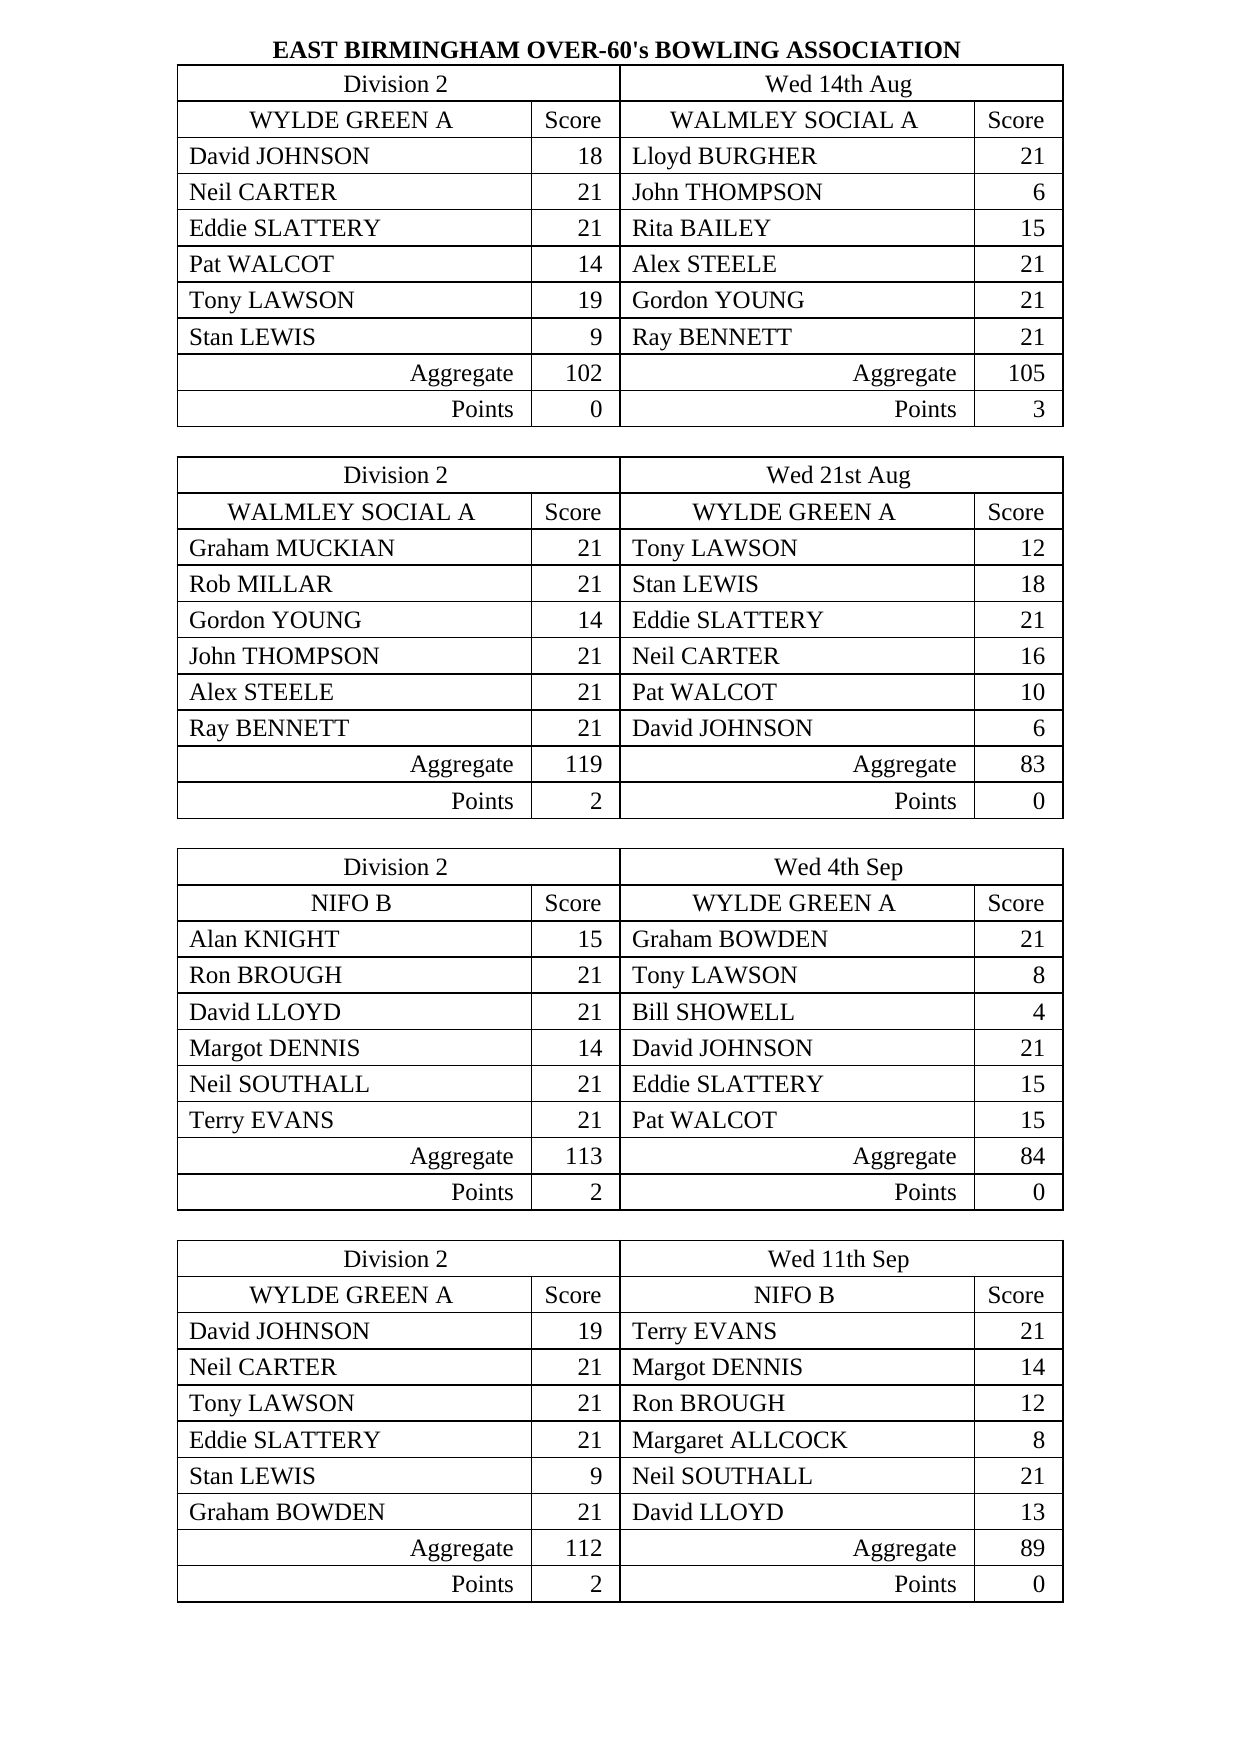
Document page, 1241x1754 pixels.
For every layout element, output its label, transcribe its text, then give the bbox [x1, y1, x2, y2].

table_cell Score [975, 886, 1062, 920]
table_cell 2 [532, 1175, 619, 1209]
table_cell Ron BROUGH [621, 1386, 974, 1420]
table_cell Ray BENNETT [178, 711, 531, 745]
table_cell 8 [975, 1422, 1062, 1456]
table_cell 19 [532, 283, 619, 317]
table_cell 21 [532, 1494, 619, 1529]
table_cell 84 [975, 1138, 1062, 1173]
table_cell Neil SOUTHALL [178, 1066, 531, 1101]
table_cell WALMLEY SOCIAL A [621, 102, 974, 136]
table_cell 18 [975, 566, 1062, 601]
table_cell Tony LAWSON [621, 958, 974, 992]
table_cell Stan LEWIS [178, 319, 531, 353]
table_header Division 2 [178, 1241, 619, 1276]
table_cell Lloyd BURGHER [621, 138, 974, 173]
table_cell Points [621, 1566, 974, 1601]
table_cell 102 [532, 355, 619, 389]
table_cell 21 [532, 638, 619, 673]
table_cell Pat WALCOT [621, 1102, 974, 1137]
table_cell Rob MILLAR [178, 566, 531, 601]
table_cell Score [532, 102, 619, 136]
table_cell 21 [975, 1313, 1062, 1348]
table_cell Eddie SLATTERY [621, 602, 974, 637]
table_cell 3 [975, 391, 1062, 426]
table_cell Points [621, 391, 974, 426]
table_cell Aggregate [621, 1138, 974, 1173]
table_cell 15 [975, 1066, 1062, 1101]
table_cell Points [178, 1566, 531, 1601]
table_cell Points [621, 783, 974, 817]
table_cell Score [532, 494, 619, 528]
table_cell 21 [532, 566, 619, 601]
table_cell WYLDE GREEN A [621, 886, 974, 920]
table_cell David LLOYD [621, 1494, 974, 1529]
table_cell 12 [975, 1386, 1062, 1420]
table_cell Terry EVANS [178, 1102, 531, 1137]
table_cell 6 [975, 174, 1062, 209]
table_cell Aggregate [621, 747, 974, 781]
table_cell Points [621, 1175, 974, 1209]
table_cell NIFO B [621, 1277, 974, 1312]
table_cell 21 [532, 1350, 619, 1384]
table_cell WYLDE GREEN A [621, 494, 974, 528]
table_cell 15 [975, 210, 1062, 245]
table_header Division 2 [178, 66, 619, 100]
table_cell Score [532, 886, 619, 920]
table_cell Margaret ALLCOCK [621, 1422, 974, 1456]
table_cell 9 [532, 1458, 619, 1492]
table_cell 21 [532, 1422, 619, 1456]
table_cell 21 [975, 138, 1062, 173]
table_cell WYLDE GREEN A [178, 1277, 531, 1312]
table_header Wed 11th Sep [621, 1241, 1062, 1276]
table_cell 0 [975, 1175, 1062, 1209]
table_cell 4 [975, 994, 1062, 1028]
table_cell 2 [532, 1566, 619, 1601]
table_cell Graham BOWDEN [621, 922, 974, 956]
table_cell WYLDE GREEN A [178, 102, 531, 136]
table_header Wed 21st Aug [621, 458, 1062, 492]
table_cell 14 [532, 602, 619, 637]
table_cell 14 [975, 1350, 1062, 1384]
table_cell 21 [532, 210, 619, 245]
table_cell David JOHNSON [178, 1313, 531, 1348]
table_cell Neil CARTER [621, 638, 974, 673]
table_cell Pat WALCOT [621, 675, 974, 709]
table_cell 112 [532, 1530, 619, 1565]
table_cell 21 [532, 1386, 619, 1420]
table_cell 21 [532, 174, 619, 209]
table_cell 15 [532, 922, 619, 956]
table_cell Graham BOWDEN [178, 1494, 531, 1529]
table_cell Score [975, 1277, 1062, 1312]
table_cell 21 [532, 530, 619, 564]
table_cell Graham MUCKIAN [178, 530, 531, 564]
table_cell Tony LAWSON [178, 283, 531, 317]
table_cell Aggregate [178, 355, 531, 389]
table_header Wed 4th Sep [621, 849, 1062, 884]
table_cell Alan KNIGHT [178, 922, 531, 956]
table_cell Aggregate [178, 1530, 531, 1565]
table_cell Rita BAILEY [621, 210, 974, 245]
table_cell Aggregate [621, 1530, 974, 1565]
table_header Division 2 [178, 458, 619, 492]
table_cell 18 [532, 138, 619, 173]
table_cell 12 [975, 530, 1062, 564]
table_header Wed 14th Aug [621, 66, 1062, 100]
table_cell Aggregate [178, 747, 531, 781]
table_cell 0 [975, 1566, 1062, 1601]
table_cell 14 [532, 247, 619, 281]
table_cell Tony LAWSON [621, 530, 974, 564]
table_cell Margot DENNIS [621, 1350, 974, 1384]
table_cell 21 [975, 602, 1062, 637]
table_cell Eddie SLATTERY [178, 1422, 531, 1456]
table_cell Gordon YOUNG [621, 283, 974, 317]
table_cell Score [532, 1277, 619, 1312]
table_cell Points [178, 1175, 531, 1209]
table_cell 21 [975, 922, 1062, 956]
table_cell 21 [975, 319, 1062, 353]
table_cell Pat WALCOT [178, 247, 531, 281]
table_cell NIFO B [178, 886, 531, 920]
table_cell Eddie SLATTERY [178, 210, 531, 245]
table_cell 0 [532, 391, 619, 426]
table_cell Eddie SLATTERY [621, 1066, 974, 1101]
table_cell 21 [975, 283, 1062, 317]
table_cell Points [178, 783, 531, 817]
table_cell Margot DENNIS [178, 1030, 531, 1064]
table_cell 19 [532, 1313, 619, 1348]
table_cell Ray BENNETT [621, 319, 974, 353]
table_cell David JOHNSON [178, 138, 531, 173]
table_cell 21 [975, 247, 1062, 281]
table_cell Terry EVANS [621, 1313, 974, 1348]
table_cell David JOHNSON [621, 1030, 974, 1064]
table_cell 6 [975, 711, 1062, 745]
table_cell Stan LEWIS [178, 1458, 531, 1492]
table_cell Points [178, 391, 531, 426]
table_cell 21 [532, 1102, 619, 1137]
table_cell Score [975, 494, 1062, 528]
table_cell 2 [532, 783, 619, 817]
table_cell Gordon YOUNG [178, 602, 531, 637]
table_cell Tony LAWSON [178, 1386, 531, 1420]
table_cell 21 [532, 994, 619, 1028]
table_cell 21 [975, 1030, 1062, 1064]
table_cell 21 [532, 675, 619, 709]
table_cell 8 [975, 958, 1062, 992]
table_cell 15 [975, 1102, 1062, 1137]
table_cell 16 [975, 638, 1062, 673]
table_cell Score [975, 102, 1062, 136]
table_cell John THOMPSON [621, 174, 974, 209]
table_cell 0 [975, 783, 1062, 817]
table_cell 14 [532, 1030, 619, 1064]
table_cell David JOHNSON [621, 711, 974, 745]
table_cell 10 [975, 675, 1062, 709]
table_cell 21 [975, 1458, 1062, 1492]
table_cell Neil CARTER [178, 174, 531, 209]
table_cell WALMLEY SOCIAL A [178, 494, 531, 528]
table_cell 119 [532, 747, 619, 781]
table_cell 83 [975, 747, 1062, 781]
table_cell Alex STEELE [621, 247, 974, 281]
table_cell 21 [532, 1066, 619, 1101]
table_cell John THOMPSON [178, 638, 531, 673]
table_cell Neil SOUTHALL [621, 1458, 974, 1492]
table_cell Neil CARTER [178, 1350, 531, 1384]
table_cell Ron BROUGH [178, 958, 531, 992]
table_cell 89 [975, 1530, 1062, 1565]
table_cell 13 [975, 1494, 1062, 1529]
table_cell 113 [532, 1138, 619, 1173]
table_cell Alex STEELE [178, 675, 531, 709]
table_cell Bill SHOWELL [621, 994, 974, 1028]
table_cell David LLOYD [178, 994, 531, 1028]
table_cell Aggregate [178, 1138, 531, 1173]
table_cell 21 [532, 958, 619, 992]
table_header Division 2 [178, 849, 619, 884]
table_cell 21 [532, 711, 619, 745]
table_cell 105 [975, 355, 1062, 389]
table_cell Aggregate [621, 355, 974, 389]
table_cell 9 [532, 319, 619, 353]
table_cell Stan LEWIS [621, 566, 974, 601]
